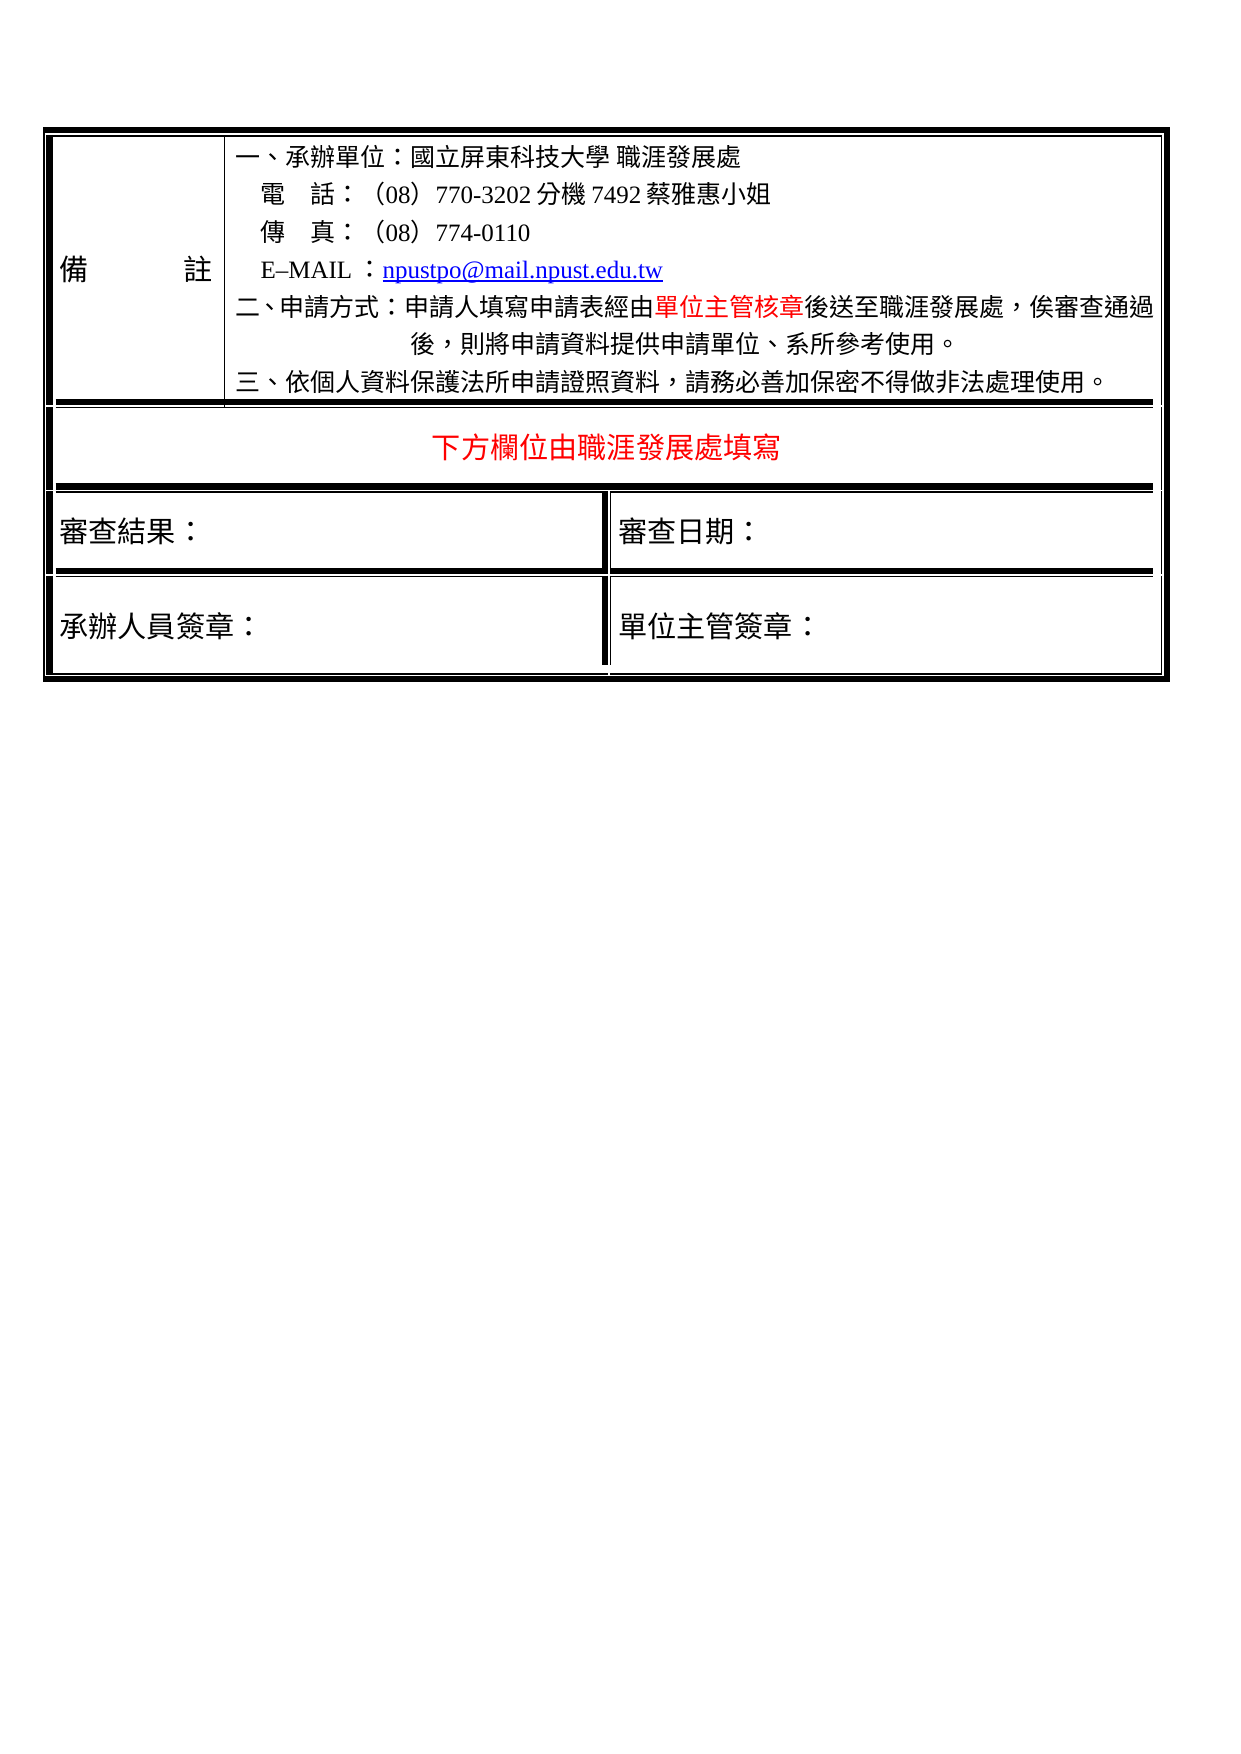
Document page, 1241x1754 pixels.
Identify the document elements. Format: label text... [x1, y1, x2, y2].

table_cell 一、承辦單位：國立屏東科技大學 職涯發展處 電 話：（08）770-3202分機7492蔡雅惠小姐 傳 真：（08）774-0110 E–MAIL ：npustpo@mail.npust.edu.tw 二、申請方式：申請人填寫申請表經由單位主管核章後送至職涯發展處，俟審查通過後，則將申請資料提供申請單位、系所參考使用。 三、依個人資料保護法所申請證照資料，請務必善加保密不得做非法處理使用。 [225, 137, 1161, 399]
table_cell 承辦人員簽章： [48, 568, 607, 673]
table_cell 審查日期： [607, 483, 1164, 568]
table_cell 備註 [53, 137, 224, 399]
table_cell 下方欄位由職涯發展處填寫 [48, 399, 1164, 483]
table_cell 單位主管簽章： [607, 568, 1164, 673]
table_cell 審查結果： [48, 483, 607, 568]
